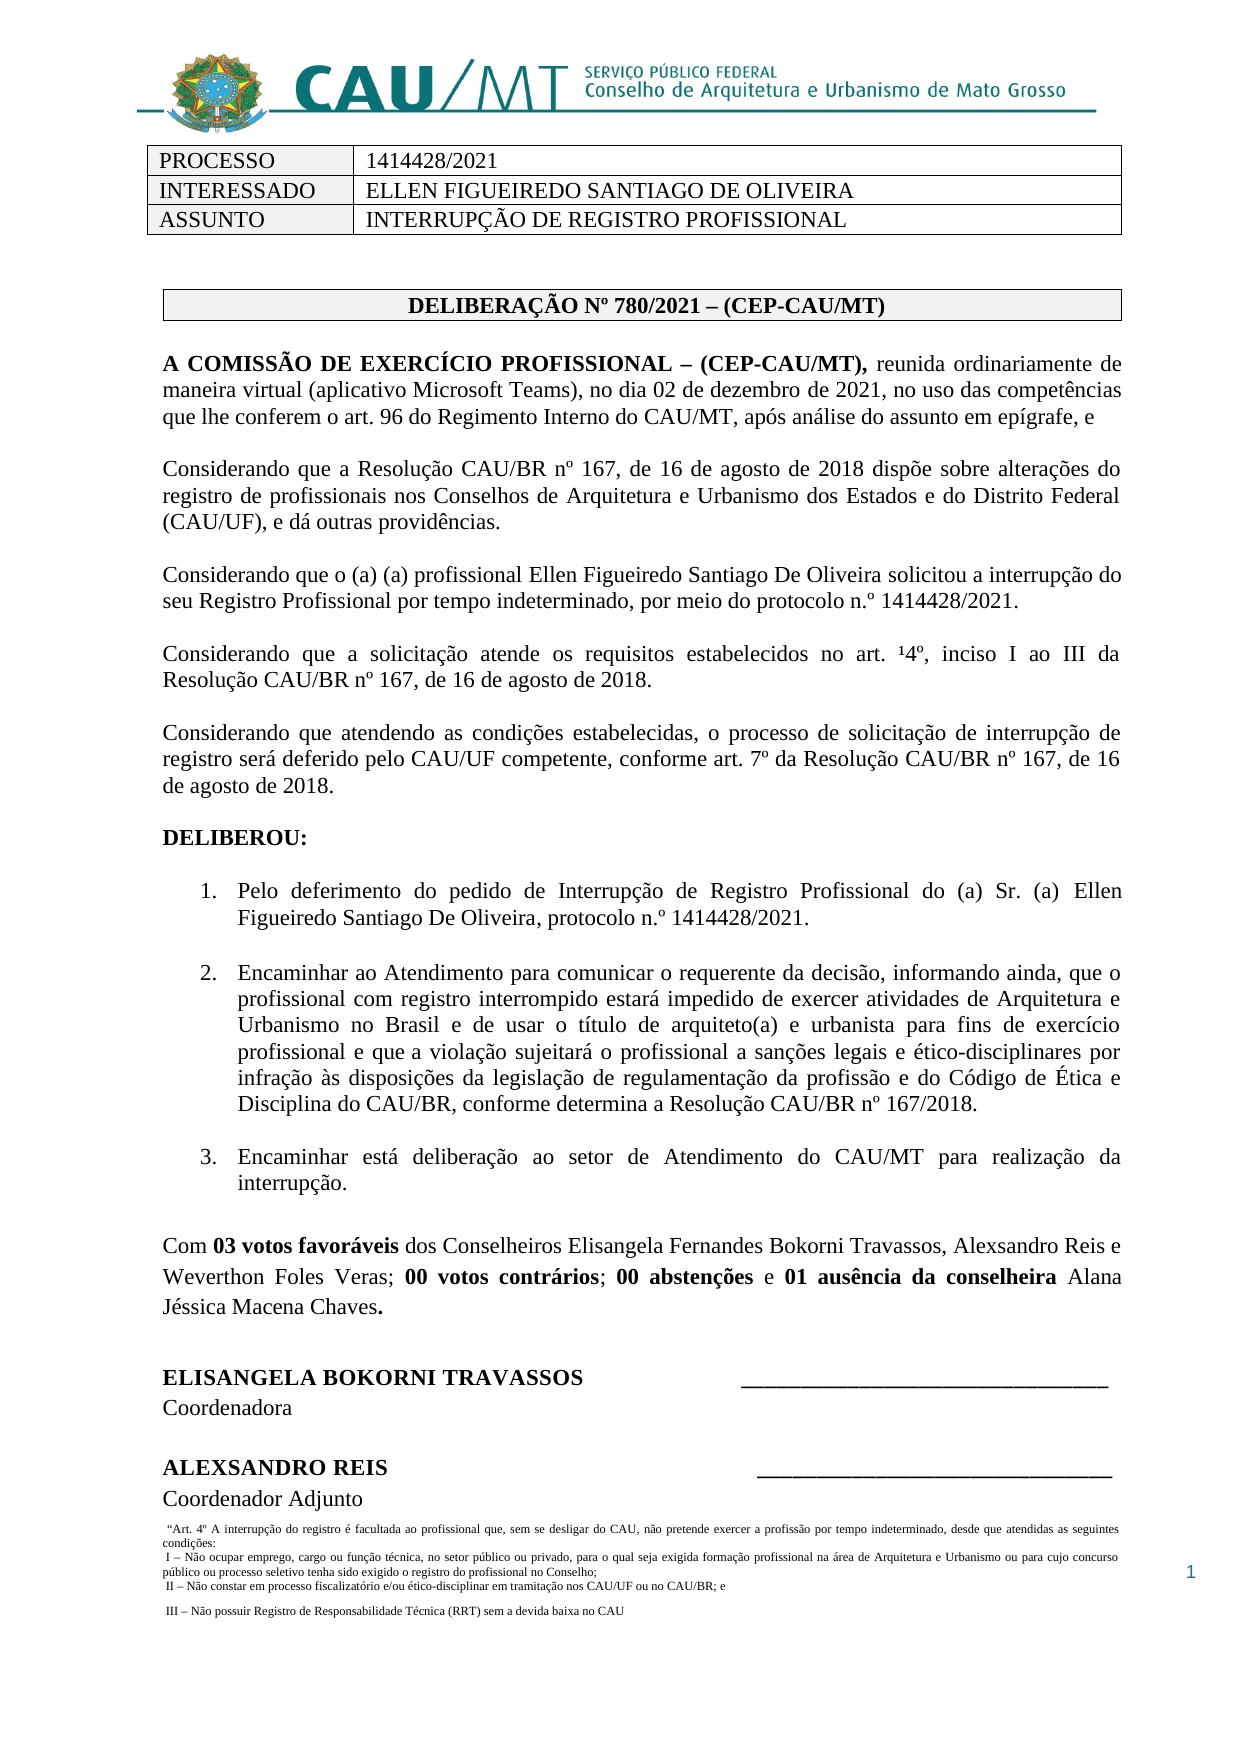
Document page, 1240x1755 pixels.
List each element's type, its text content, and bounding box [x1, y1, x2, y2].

list Encaminhar está deliberação ao setor de Atendimento do CAU/MT para realização da interrupção. [200, 1143, 1122, 1196]
text Considerando que atendendo as condições estabelecidas, o processo de solicitação de interrupção de registro será deferido pelo CAU/UF competente, conforme art. 7º da Resolução CAU/BR nº 167, de 16 de agosto de 2018. [162, 719, 1122, 798]
text Com 03 votos favoráveis dos Conselheiros Elisangela Fernandes Bokorni Travassos, Alexsandro Reis e Weverthon Foles Veras; 00 votos contrários; 00 abstenções e 01 ausência da conselheira Alana Jéssica Macena Chaves. [162, 1233, 1122, 1319]
text ELISANGELA BOKORNI TRAVASSOS _______________________________ [162, 1364, 1122, 1390]
text Coordenadora [162, 1394, 1122, 1420]
text DELIBERAÇÃO Nº 780/2021 – (CEP-CAU/MT) [164, 290, 1121, 320]
text A COMISSÃO DE EXERCÍCIO PROFISSIONAL – (CEP-CAU/MT), reunida ordinariamente de maneira virtual (aplicativo Microsoft Teams), no dia 02 de dezembro de 2021, no uso das competências que lhe conferem o art. 96 do Regimento Interno do CAU/MT, após análise do assunto em epígrafe, e [162, 350, 1122, 429]
text Considerando que a solicitação atende os requisitos estabelecidos no art. ¹4º, inciso I ao III da Resolução CAU/BR nº 167, de 16 de agosto de 2018. [162, 640, 1122, 693]
text Considerando que o (a) (a) profissional Ellen Figueiredo Santiago De Oliveira solicitou a interrupção do seu Registro Profissional por tempo indeterminado, por meio do protocolo n.º 1414428/2021. [162, 561, 1122, 614]
text alexsandro REIS ______________________________ [162, 1454, 1122, 1481]
text DELIBEROU: [162, 824, 1122, 851]
list Encaminhar ao Atendimento para comunicar o requerente da decisão, informando ainda, que o profissional com registro interrompido estará impedido de exercer atividades de Arquitetura e Urbanismo no Brasil e de usar o título de arquiteto(a) e urbanista para fins de exercício profissional e que a violação sujeitará o profissional a sanções legais e ético-disciplinares por infração às disposições da legislação de regulamentação da profissão e do Código de Ética e Disciplina do CAU/BR, conforme determina a Resolução CAU/BR nº 167/2018. [200, 959, 1122, 1117]
text Coordenador Adjunto [162, 1485, 1122, 1511]
list Pelo deferimento do pedido de Interrupção de Registro Profissional do (a) Sr. (a) Ellen Figueiredo Santiago De Oliveira, protocolo n.º 1414428/2021. [200, 877, 1122, 930]
text Considerando que a Resolução CAU/BR nº 167, de 16 de agosto de 2018 dispõe sobre alterações do registro de profissionais nos Conselhos de Arquitetura e Urbanismo dos Estados e do Distrito Federal (CAU/UF), e dá outras providências. [162, 456, 1122, 534]
